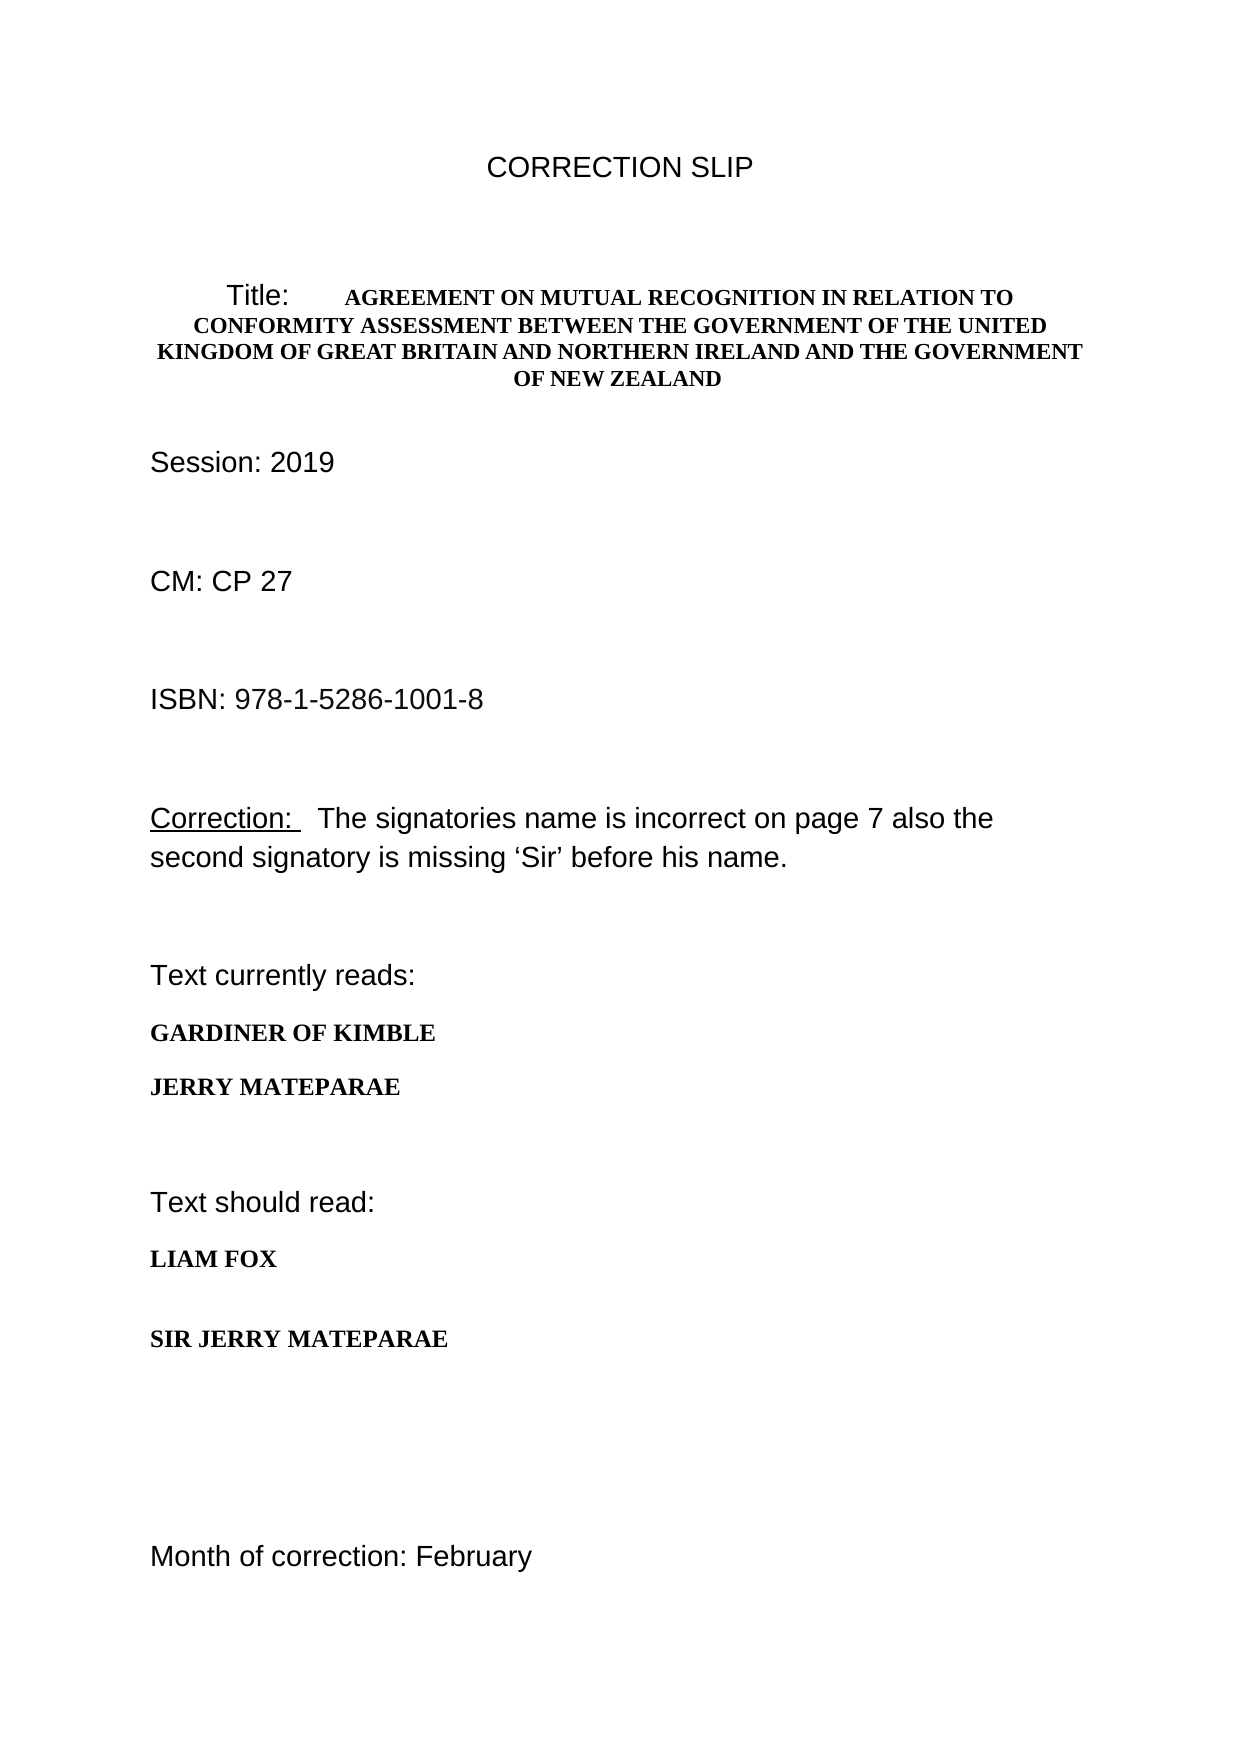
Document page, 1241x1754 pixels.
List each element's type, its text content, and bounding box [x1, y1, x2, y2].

text CORRECTION SLIP [150, 150, 1090, 183]
text ISBN: 978-1-5286-1001-8 [150, 682, 1090, 716]
text JERRY MATEPARAE [150, 1072, 1090, 1100]
text Month of correction: February [150, 1539, 1090, 1573]
text Text currently reads: [150, 958, 1090, 992]
text CM: CP 27 [150, 563, 1090, 597]
text Session: 2019 [150, 445, 1090, 478]
text LIAM FOX [150, 1244, 1090, 1273]
text Correction: The signatories name is incorrect on page 7 also the second signatory is missing ‘Sir’ before his name. [150, 801, 1090, 873]
text Text should read: [150, 1185, 1090, 1218]
text GARDINER OF KIMBLE [150, 1018, 1090, 1046]
text Title: AGREEMENT ON MUTUAL RECOGNITION IN RELATION TO CONFORMITY ASSESSMENT BETWEEN THE GOVERNMENT OF THE UNITED KINGDOM OF GREAT BRITAIN AND NORTHERN IRELAND AND THE GOVERNMENT OF NEW ZEALAND [150, 278, 1090, 392]
text SIR JERRY MATEPARAE [150, 1324, 1090, 1353]
